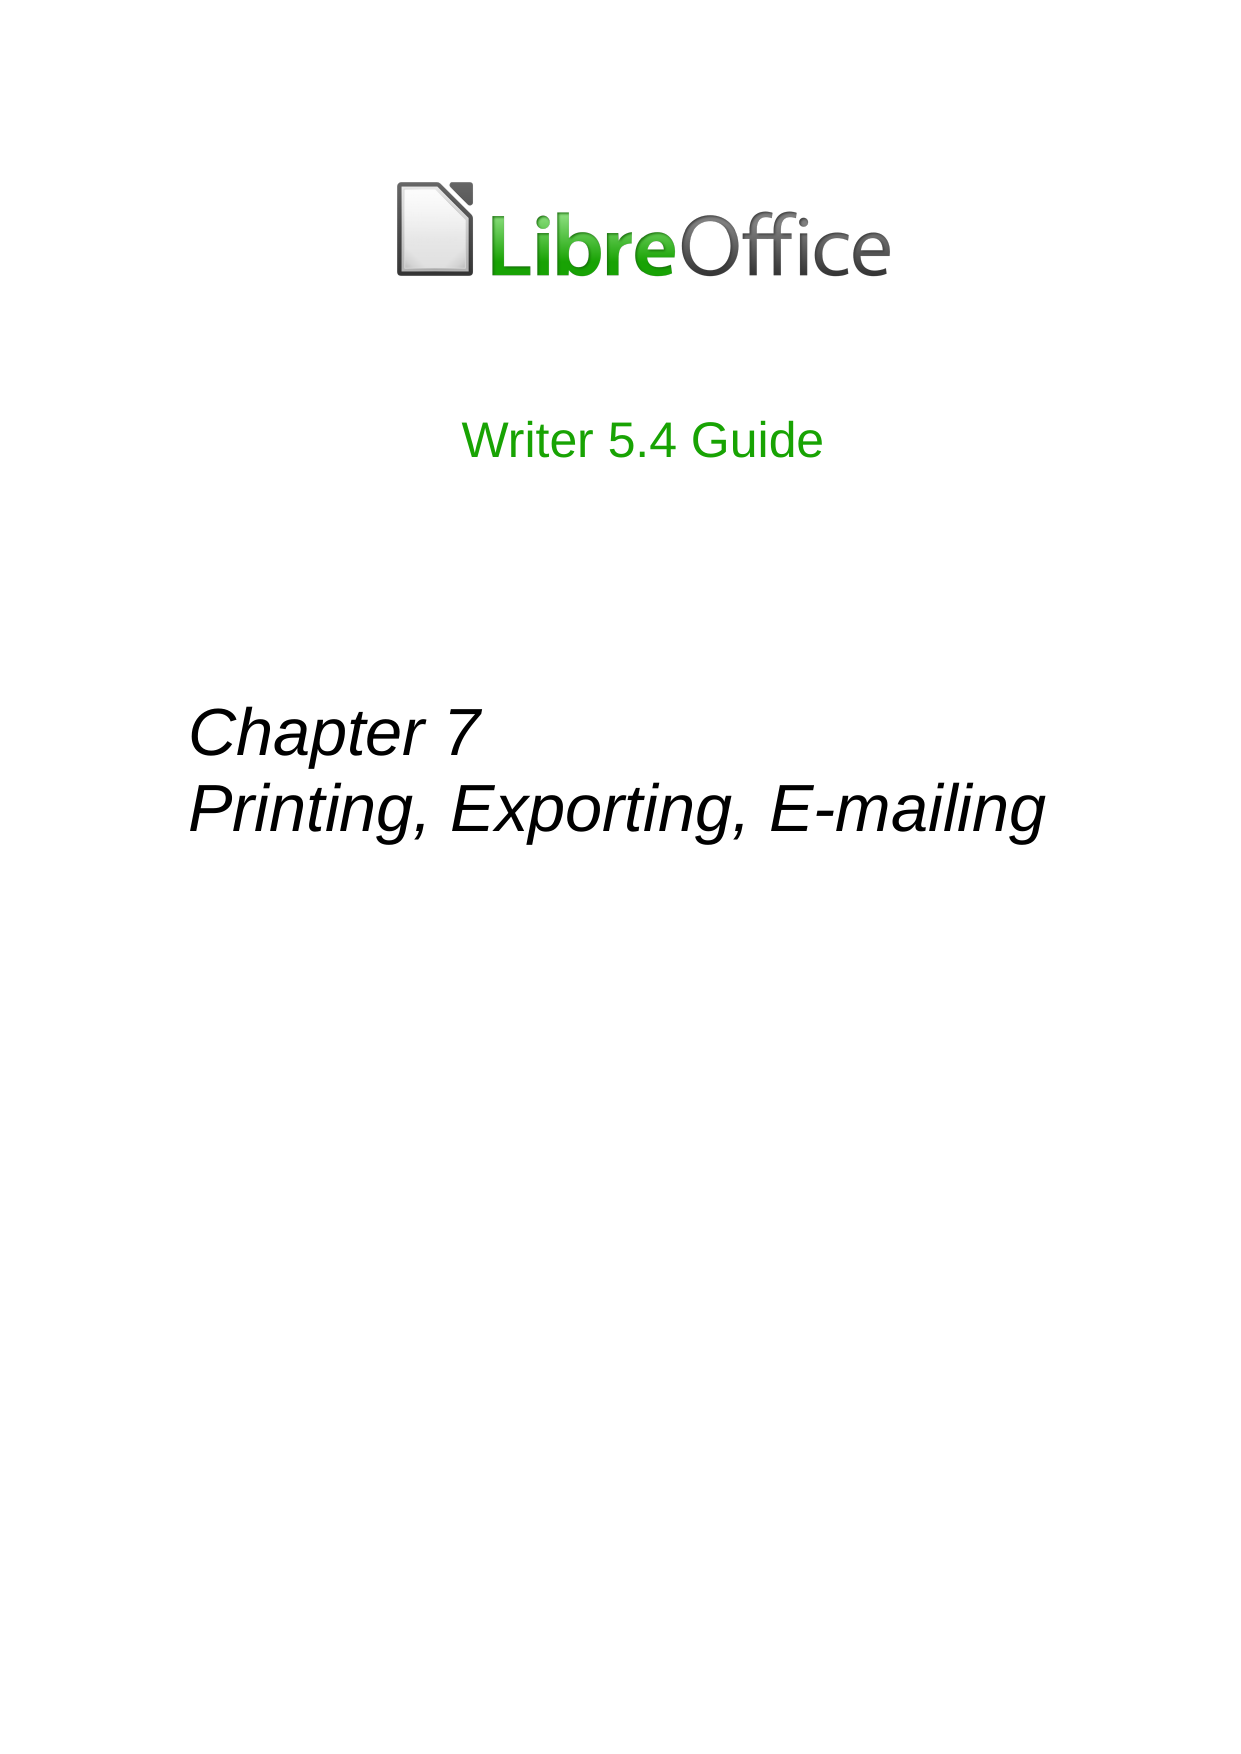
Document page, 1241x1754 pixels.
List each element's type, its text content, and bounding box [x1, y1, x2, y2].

title Chapter 7 Printing, Exporting, E-mailing [188, 693, 1098, 846]
text Writer 5.4 Guide [188, 410, 1098, 468]
picture [392, 177, 893, 283]
